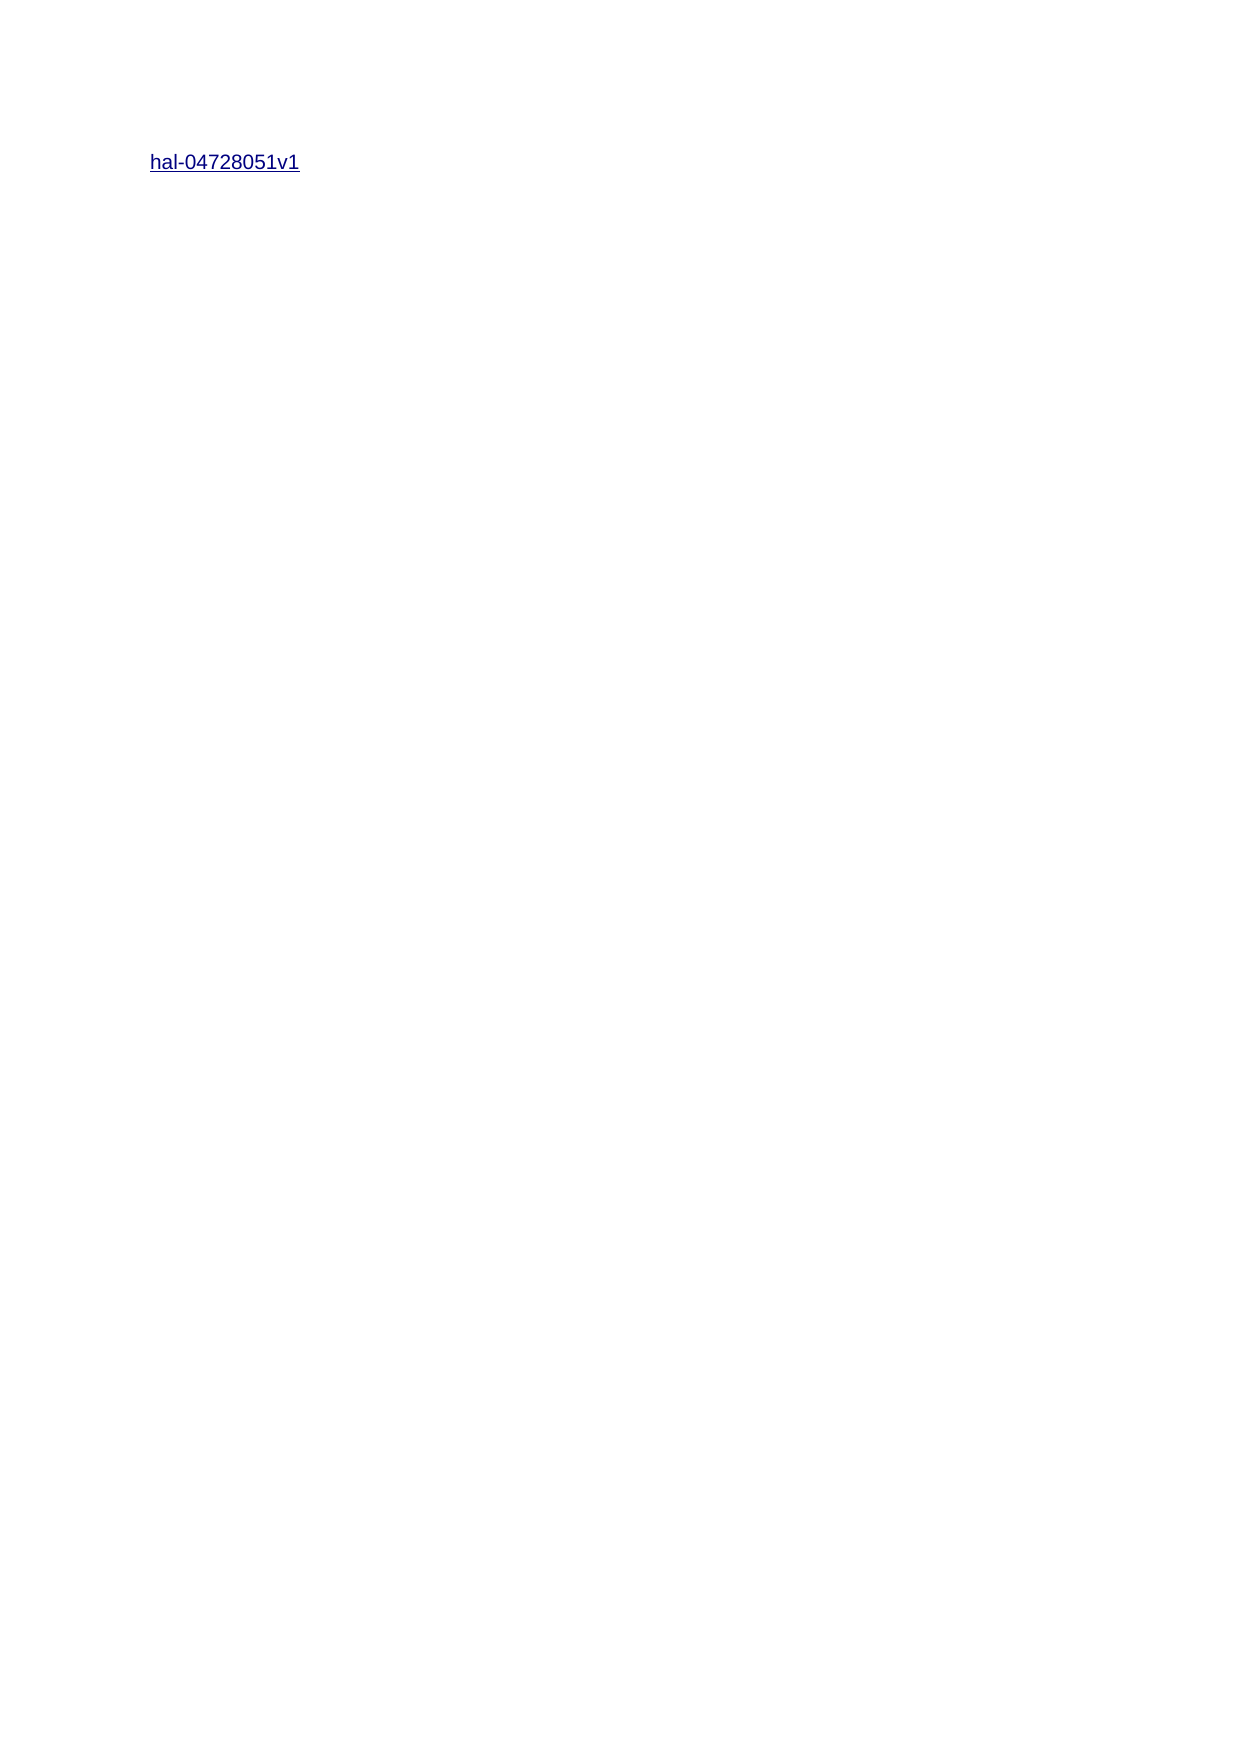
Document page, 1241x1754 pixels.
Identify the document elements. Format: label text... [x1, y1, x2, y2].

table_header hal-04728051v1 [150, 150, 1090, 174]
